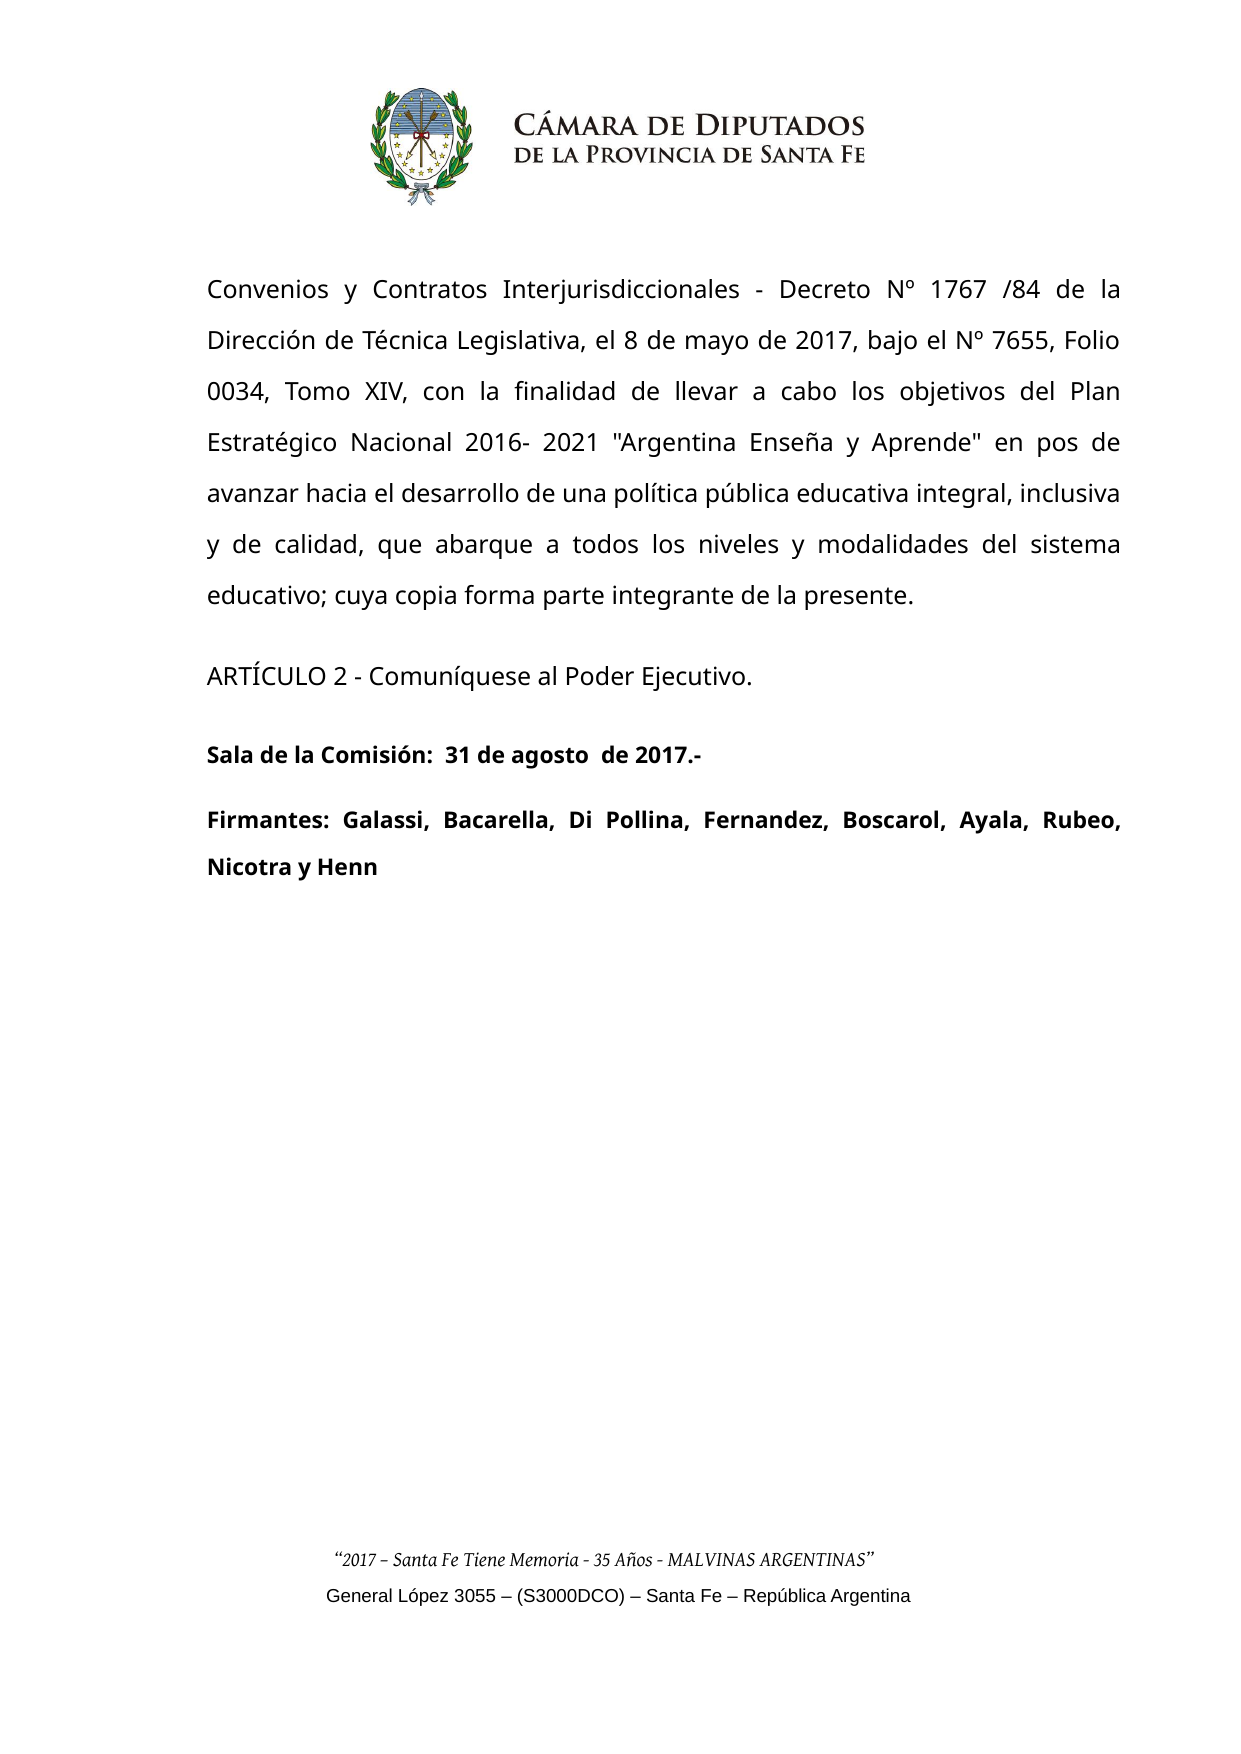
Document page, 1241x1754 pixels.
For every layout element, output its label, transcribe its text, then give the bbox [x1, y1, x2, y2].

text ARTÍCULO 2 - Comuníquese al Poder Ejecutivo. [207, 658, 1122, 692]
text Firmantes: Galassi, Bacarella, Di Pollina, Fernandez, Boscarol, Ayala, Rubeo, Nicotra y Henn [207, 803, 1122, 882]
text Sala de la Comisión: 31 de agosto de 2017.- [207, 739, 1122, 770]
picture [370, 88, 865, 210]
text Convenios y Contratos Interjurisdiccionales - Decreto Nº 1767 /84 de la Dirección de Técnica Legislativa, el 8 de mayo de 2017, bajo el Nº 7655, Folio 0034, Tomo XIV, con la finalidad de llevar a cabo los objetivos del Plan Estratégico Nacional 2016- 2021 "Argentina Enseña y Aprende" en pos de avanzar hacia el desarrollo de una política pública educativa integral, inclusiva y de calidad, que abarque a todos los niveles y modalidades del sistema educativo; cuya copia forma parte integrante de la presente. [207, 272, 1122, 612]
